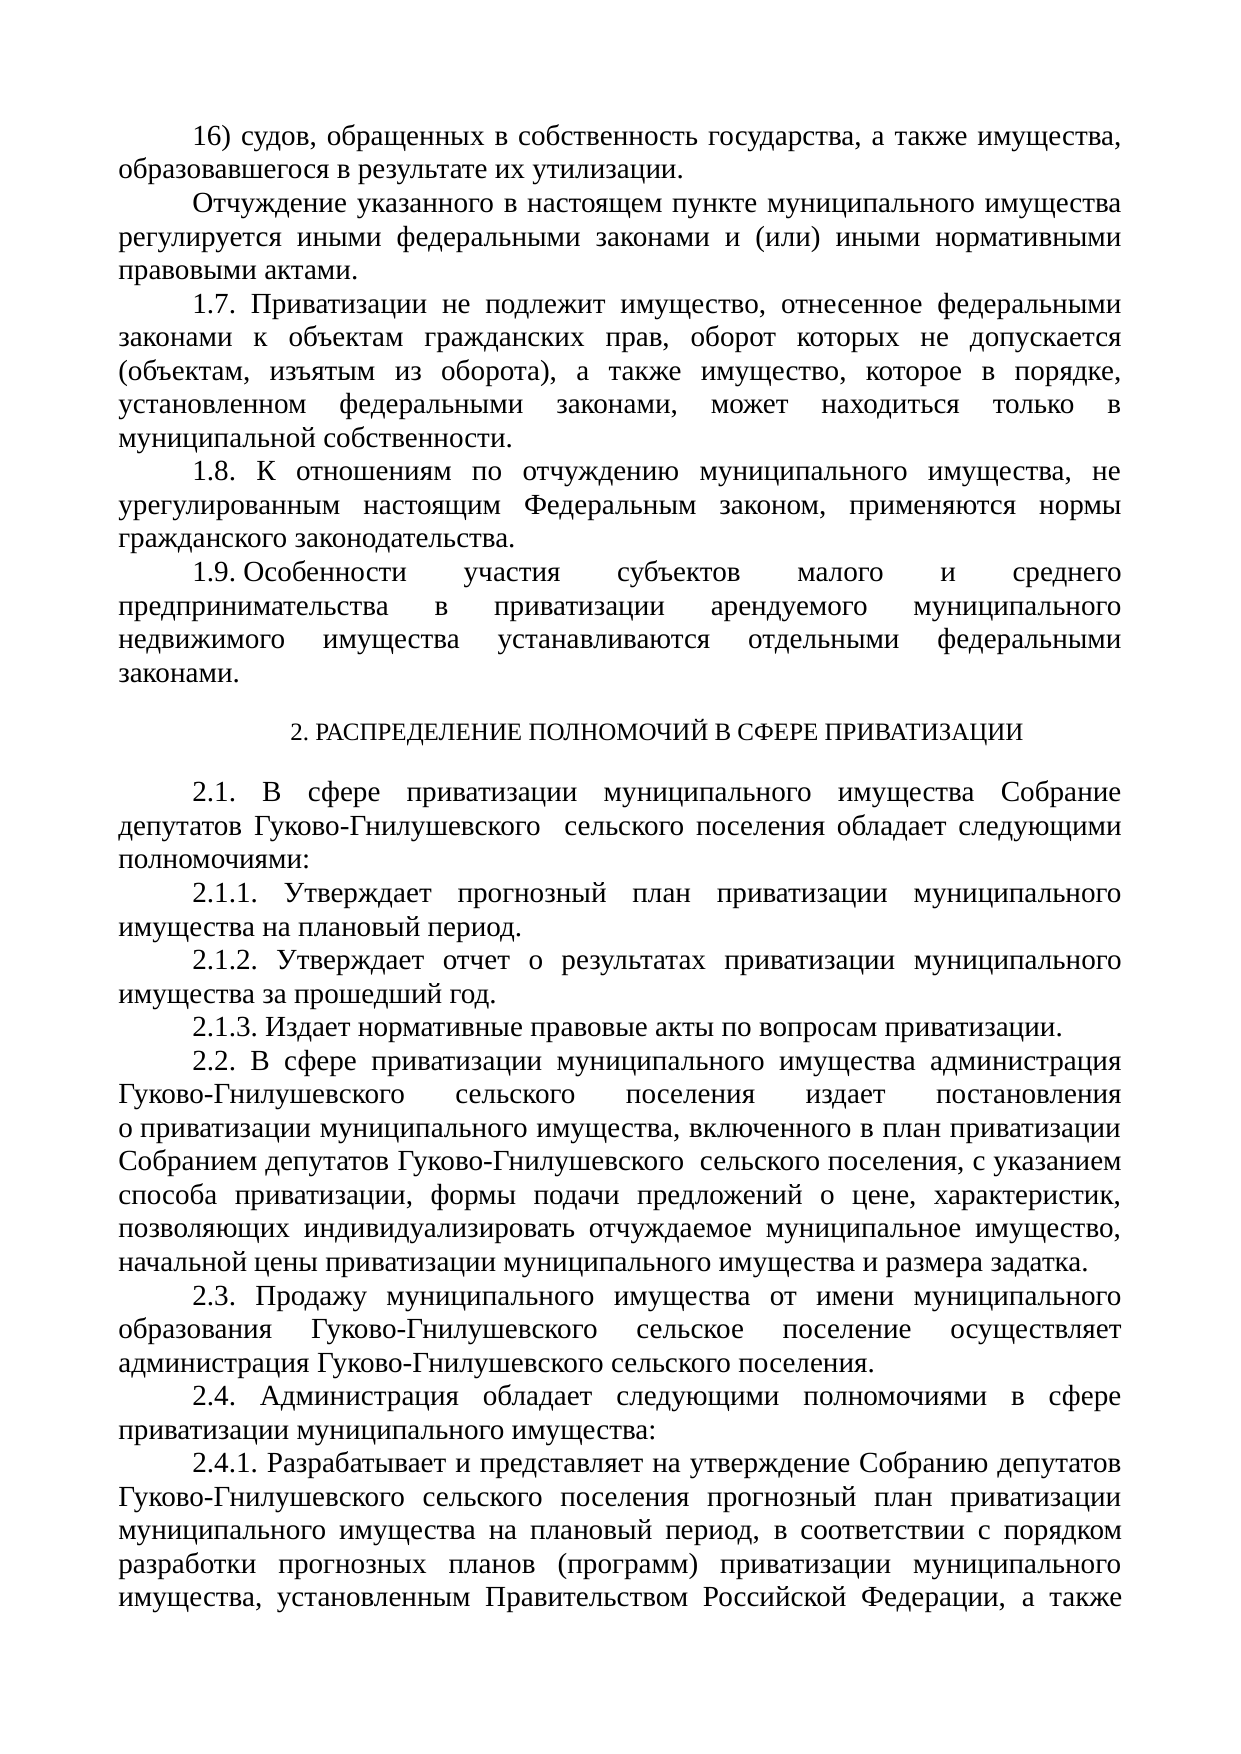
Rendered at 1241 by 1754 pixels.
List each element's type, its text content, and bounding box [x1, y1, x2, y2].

text 2.4. Администрация обладает следующими полномочиями в сфере приватизации муниципального имущества: [118, 1378, 1122, 1445]
text 2.2. В сфере приватизации муниципального имущества администрация Гуково-Гнилушевского сельского поселения издает постановления о приватизации муниципального имущества, включенного в план приватизации Собранием депутатов Гуково-Гнилушевского сельского поселения, с указанием способа приватизации, формы подачи предложений о цене, характеристик, позволяющих индивидуализировать отчуждаемое муниципальное имущество, начальной цены приватизации муниципального имущества и размера задатка. [118, 1043, 1122, 1278]
text 2.1.2. Утверждает отчет о результатах приватизации муниципального имущества за прошедший год. [118, 942, 1122, 1009]
text 2.1.3. Издает нормативные правовые акты по вопросам приватизации. [118, 1009, 1122, 1043]
text 1.7. Приватизации не подлежит имущество, отнесенное федеральными законами к объектам гражданских прав, оборот которых не допускается (объектам, изъятым из оборота), а также имущество, которое в порядке, установленном федеральными законами, может находиться только в муниципальной собственности. [118, 286, 1122, 453]
text 2.1. В сфере приватизации муниципального имущества Собрание депутатов Гуково-Гнилушевского сельского поселения обладает следующими полномочиями: [118, 774, 1122, 875]
text 2.3. Продажу муниципального имущества от имени муниципального образования Гуково-Гнилушевского сельское поселение осуществляет администрация Гуково-Гнилушевского сельского поселения. [118, 1278, 1122, 1378]
text 2. РАСПРЕДЕЛЕНИЕ ПОЛНОМОЧИЙ В СФЕРЕ ПРИВАТИЗАЦИИ [118, 717, 1122, 746]
text 2.4.1. Разрабатывает и представляет на утверждение Собранию депутатов Гуково-Гнилушевского сельского поселения прогнозный план приватизации муниципального имущества на плановый период, в соответствии с порядком разработки прогнозных планов (программ) приватизации муниципального имущества, установленным Правительством Российской Федерации, а также [118, 1445, 1122, 1613]
text 1.8. К отношениям по отчуждению муниципального имущества, не урегулированным настоящим Федеральным законом, применяются нормы гражданского законодательства. [118, 453, 1122, 554]
text 1.9. Особенности участия субъектов малого и среднего предпринимательства в приватизации арендуемого муниципального недвижимого имущества устанавливаются отдельными федеральными законами. [118, 554, 1122, 688]
text 16) судов, обращенных в собственность государства, а также имущества, образовавшегося в результате их утилизации. [118, 118, 1122, 185]
text 2.1.1. Утверждает прогнозный план приватизации муниципального имущества на плановый период. [118, 875, 1122, 942]
text Отчуждение указанного в настоящем пункте муниципального имущества регулируется иными федеральными законами и (или) иными нормативными правовыми актами. [118, 185, 1122, 286]
